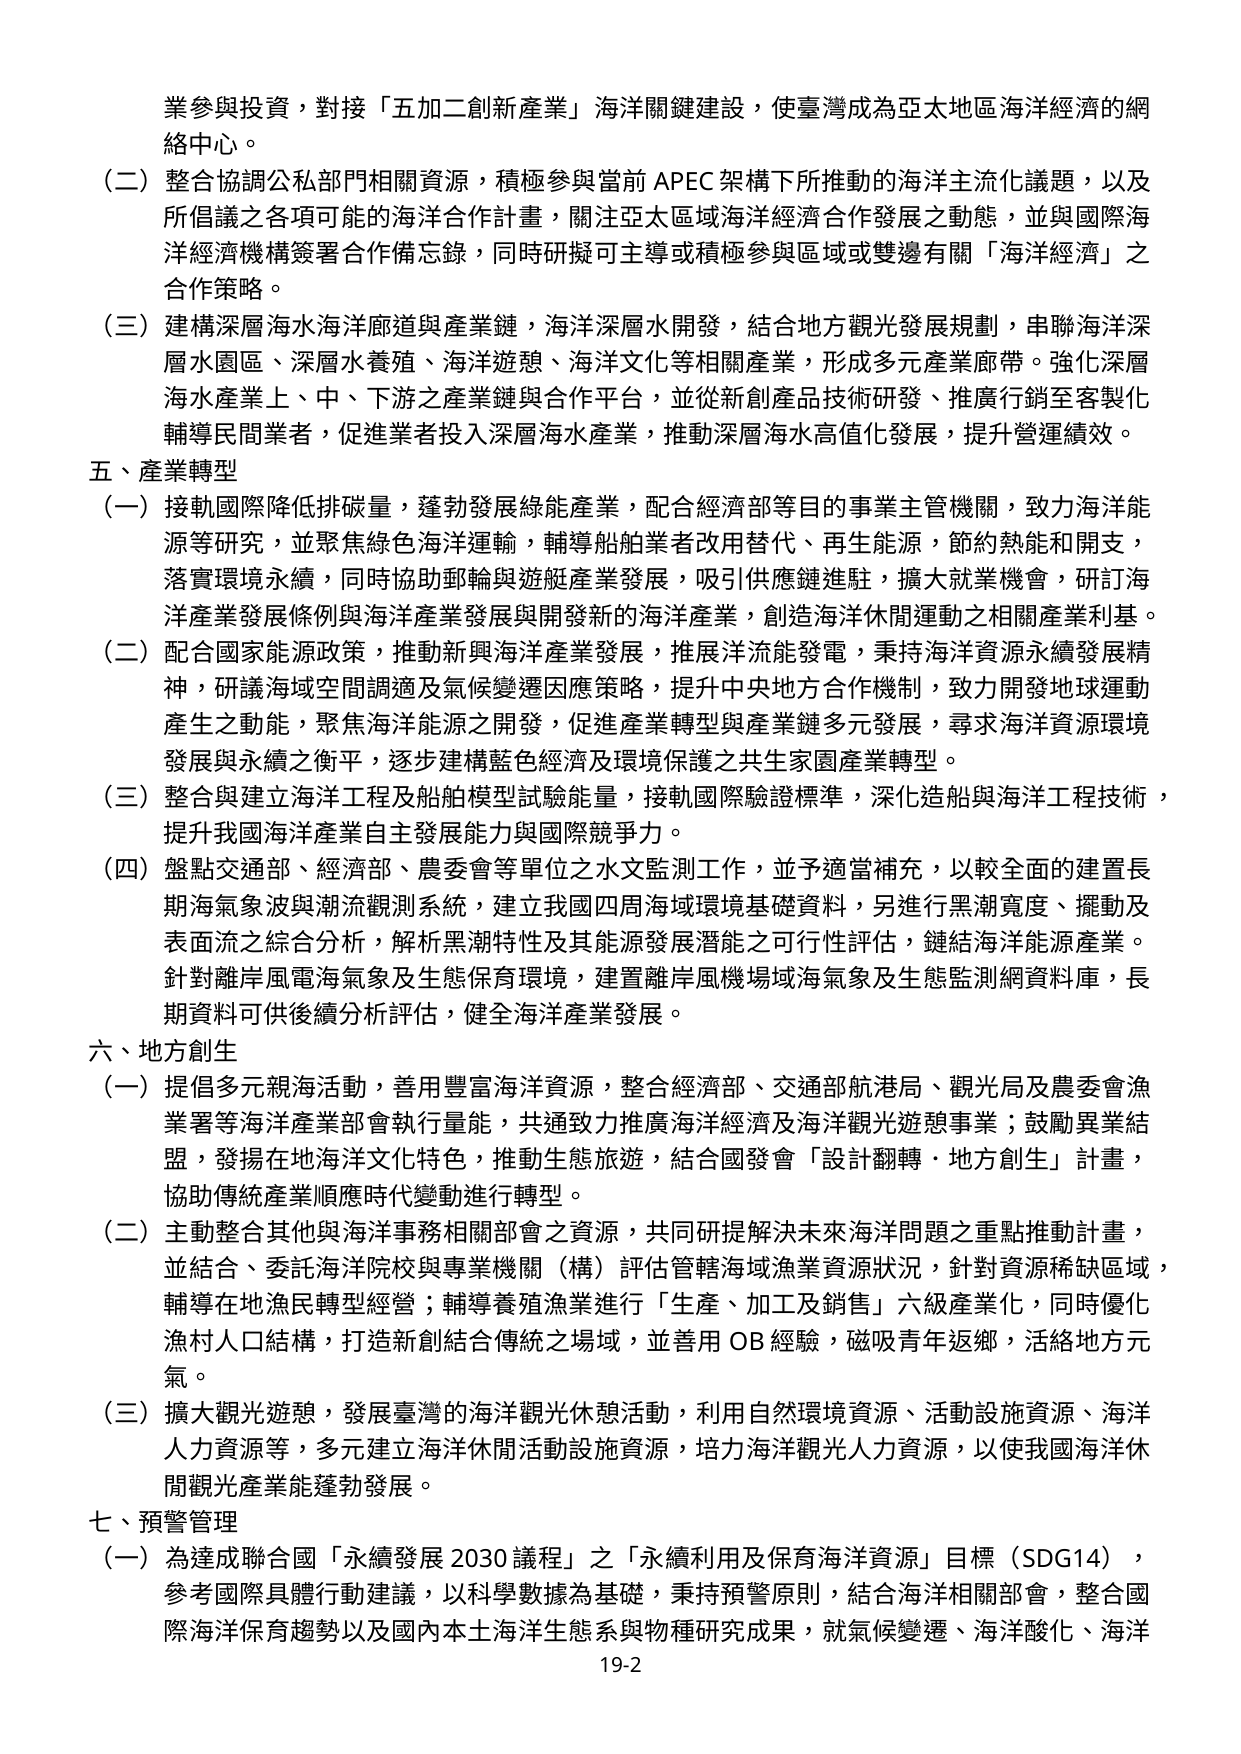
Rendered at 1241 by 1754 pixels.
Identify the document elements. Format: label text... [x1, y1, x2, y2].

text （二）整合協調公私部門相關資源，積極參與當前APEC架構下所推動的海洋主流化議題，以及所倡議之各項可能的海洋合作計畫，關注亞太區域海洋經濟合作發展之動態，並與國際海洋經濟機構簽署合作備忘錄，同時研擬可主導或積極參與區域或雙邊有關「海洋經濟」之合作策略。 [89, 161, 1152, 306]
text （二）主動整合其他與海洋事務相關部會之資源，共同研提解決未來海洋問題之重點推動計畫，並結合、委託海洋院校與專業機關（構）評估管轄海域漁業資源狀況，針對資源稀缺區域，輔導在地漁民轉型經營；輔導養殖漁業進行「生產、加工及銷售」六級產業化，同時優化漁村人口結構，打造新創結合傳統之場域，並善用OB經驗，磁吸青年返鄉，活絡地方元氣。 [89, 1212, 1152, 1394]
text 五、產業轉型 [89, 451, 1152, 487]
text （三）建構深層海水海洋廊道與產業鏈，海洋深層水開發，結合地方觀光發展規劃，串聯海洋深層水園區、深層水養殖、海洋遊憩、海洋文化等相關產業，形成多元產業廊帶。強化深層海水產業上、中、下游之產業鏈與合作平台，並從新創產品技術研發、推廣行銷至客製化輔導民間業者，促進業者投入深層海水產業，推動深層海水高值化發展，提升營運績效。 [89, 306, 1152, 451]
text （四）盤點交通部、經濟部、農委會等單位之水文監測工作，並予適當補充，以較全面的建置長期海氣象波與潮流觀測系統，建立我國四周海域環境基礎資料，另進行黑潮寬度、擺動及表面流之綜合分析，解析黑潮特性及其能源發展潛能之可行性評估，鏈結海洋能源產業。針對離岸風電海氣象及生態保育環境，建置離岸風機場域海氣象及生態監測網資料庫，長期資料可供後續分析評估，健全海洋產業發展。 [89, 850, 1152, 1031]
text 業參與投資，對接「五加二創新產業」海洋關鍵建設，使臺灣成為亞太地區海洋經濟的網絡中心。 [89, 89, 1152, 161]
text （一）為達成聯合國「永續發展2030議程」之「永續利用及保育海洋資源」目標（SDG14），參考國際具體行動建議，以科學數據為基礎，秉持預警原則，結合海洋相關部會，整合國際海洋保育趨勢以及國內本土海洋生態系與物種研究成果，就氣候變遷、海洋酸化、海洋 [89, 1539, 1152, 1647]
text （一）提倡多元親海活動，善用豐富海洋資源，整合經濟部、交通部航港局、觀光局及農委會漁業署等海洋產業部會執行量能，共通致力推廣海洋經濟及海洋觀光遊憩事業；鼓勵異業結盟，發揚在地海洋文化特色，推動生態旅遊，結合國發會「設計翻轉．地方創生」計畫，協助傳統產業順應時代變動進行轉型。 [89, 1067, 1152, 1212]
text （三）擴大觀光遊憩，發展臺灣的海洋觀光休憩活動，利用自然環境資源、活動設施資源、海洋人力資源等，多元建立海洋休閒活動設施資源，培力海洋觀光人力資源，以使我國海洋休閒觀光產業能蓬勃發展。 [89, 1394, 1152, 1502]
text （二）配合國家能源政策，推動新興海洋產業發展，推展洋流能發電，秉持海洋資源永續發展精神，研議海域空間調適及氣候變遷因應策略，提升中央地方合作機制，致力開發地球運動產生之動能，聚焦海洋能源之開發，促進產業轉型與產業鏈多元發展，尋求海洋資源環境發展與永續之衡平，逐步建構藍色經濟及環境保護之共生家園產業轉型。 [89, 632, 1152, 777]
text （三）整合與建立海洋工程及船舶模型試驗能量，接軌國際驗證標準，深化造船與海洋工程技術，提升我國海洋產業自主發展能力與國際競爭力。 [89, 777, 1152, 850]
text （一）接軌國際降低排碳量，蓬勃發展綠能產業，配合經濟部等目的事業主管機關，致力海洋能源等研究，並聚焦綠色海洋運輸，輔導船舶業者改用替代、再生能源，節約熱能和開支，落實環境永續，同時協助郵輪與遊艇產業發展，吸引供應鏈進駐，擴大就業機會，研訂海洋產業發展條例與海洋產業發展與開發新的海洋產業，創造海洋休閒運動之相關產業利基。 [89, 487, 1152, 632]
text 六、地方創生 [89, 1031, 1152, 1067]
text 七、預警管理 [89, 1502, 1152, 1539]
